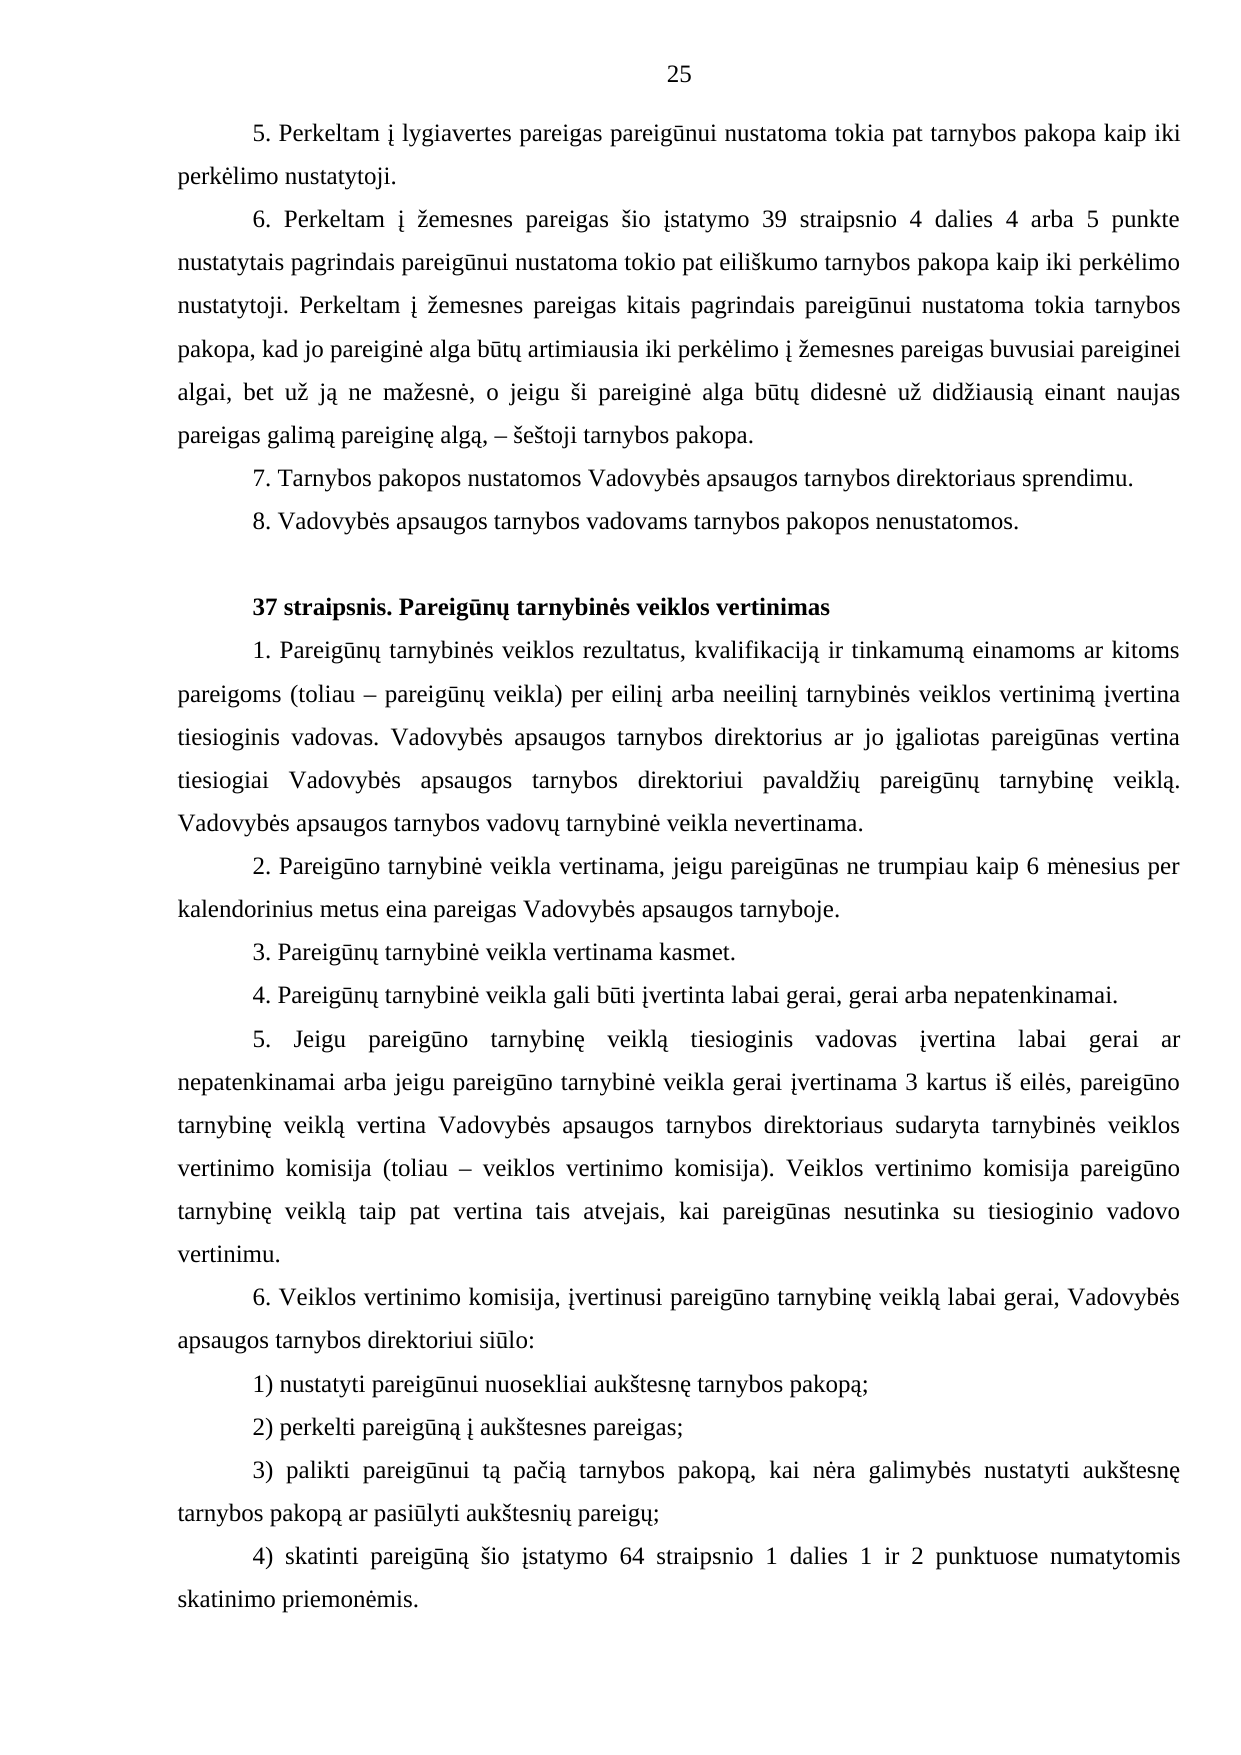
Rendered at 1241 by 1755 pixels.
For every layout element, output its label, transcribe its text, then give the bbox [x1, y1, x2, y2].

text 6. Veiklos vertinimo komisija, įvertinusi pareigūno tarnybinę veiklą labai gerai, Vadovybės apsaugos tarnybos direktoriui siūlo: [177, 1282, 1181, 1354]
text 4) skatinti pareigūną šio įstatymo 64 straipsnio 1 dalies 1 ir 2 punktuose numatytomis skatinimo priemonėmis. [177, 1541, 1181, 1613]
text 4. Pareigūnų tarnybinė veikla gali būti įvertinta labai gerai, gerai arba nepatenkinamai. [177, 981, 1181, 1009]
text 37 straipsnis. Pareigūnų tarnybinės veiklos vertinimas [177, 592, 1181, 621]
text 5. Perkeltam į lygiavertes pareigas pareigūnui nustatoma tokia pat tarnybos pakopa kaip iki perkėlimo nustatytoji. [177, 118, 1181, 190]
text 1. Pareigūnų tarnybinės veiklos rezultatus, kvalifikaciją ir tinkamumą einamoms ar kitoms pareigoms (toliau – pareigūnų veikla) per eilinį arba neeilinį tarnybinės veiklos vertinimą įvertina tiesioginis vadovas. Vadovybės apsaugos tarnybos direktorius ar jo įgaliotas pareigūnas vertina tiesiogiai Vadovybės apsaugos tarnybos direktoriui pavaldžių pareigūnų tarnybinę veiklą. Vadovybės apsaugos tarnybos vadovų tarnybinė veikla nevertinama. [177, 636, 1181, 837]
text 3. Pareigūnų tarnybinė veikla vertinama kasmet. [177, 937, 1181, 966]
text 5. Jeigu pareigūno tarnybinę veiklą tiesioginis vadovas įvertina labai gerai ar nepatenkinamai arba jeigu pareigūno tarnybinė veikla gerai įvertinama 3 kartus iš eilės, pareigūno tarnybinę veiklą vertina Vadovybės apsaugos tarnybos direktoriaus sudaryta tarnybinės veiklos vertinimo komisija (toliau – veiklos vertinimo komisija). Veiklos vertinimo komisija pareigūno tarnybinę veiklą taip pat vertina tais atvejais, kai pareigūnas nesutinka su tiesioginio vadovo vertinimu. [177, 1024, 1181, 1268]
text 1) nustatyti pareigūnui nuosekliai aukštesnę tarnybos pakopą; [177, 1369, 1181, 1397]
text 8. Vadovybės apsaugos tarnybos vadovams tarnybos pakopos nenustatomos. [177, 506, 1181, 535]
text 2. Pareigūno tarnybinė veikla vertinama, jeigu pareigūnas ne trumpiau kaip 6 mėnesius per kalendorinius metus eina pareigas Vadovybės apsaugos tarnyboje. [177, 851, 1181, 923]
text 3) palikti pareigūnui tą pačią tarnybos pakopą, kai nėra galimybės nustatyti aukštesnę tarnybos pakopą ar pasiūlyti aukštesnių pareigų; [177, 1455, 1181, 1527]
text 7. Tarnybos pakopos nustatomos Vadovybės apsaugos tarnybos direktoriaus sprendimu. [177, 463, 1181, 492]
text 2) perkelti pareigūną į aukštesnes pareigas; [177, 1412, 1181, 1441]
text 6. Perkeltam į žemesnes pareigas šio įstatymo 39 straipsnio 4 dalies 4 arba 5 punkte nustatytais pagrindais pareigūnui nustatoma tokio pat eiliškumo tarnybos pakopa kaip iki perkėlimo nustatytoji. Perkeltam į žemesnes pareigas kitais pagrindais pareigūnui nustatoma tokia tarnybos pakopa, kad jo pareiginė alga būtų artimiausia iki perkėlimo į žemesnes pareigas buvusiai pareiginei algai, bet už ją ne mažesnė, o jeigu ši pareiginė alga būtų didesnė už didžiausią einant naujas pareigas galimą pareiginę algą, – šeštoji tarnybos pakopa. [177, 204, 1181, 449]
